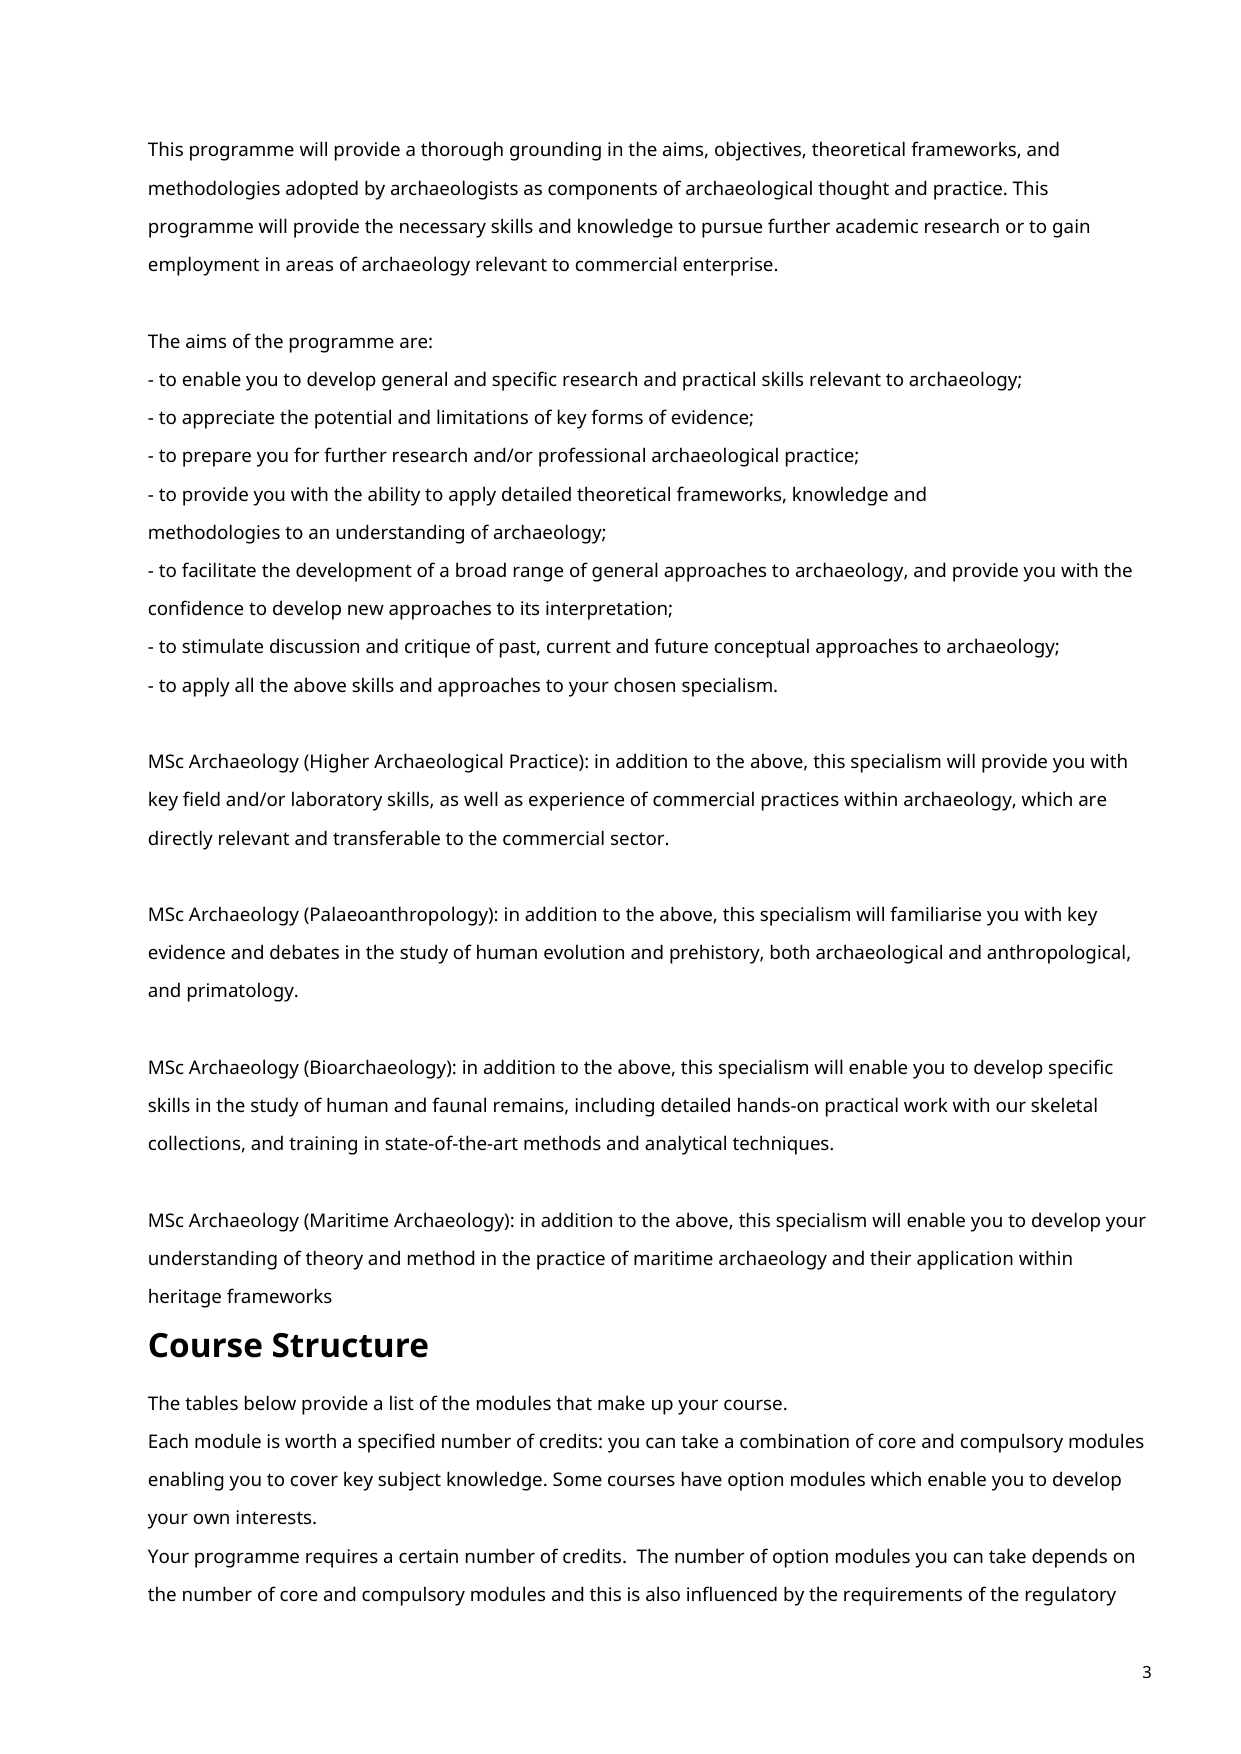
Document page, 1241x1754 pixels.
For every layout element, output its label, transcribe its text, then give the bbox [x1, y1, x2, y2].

text Each module is worth a specified number of credits: you can take a combination of core and compulsory modules enabling you to cover key subject knowledge. Some courses have option modules which enable you to develop your own interests. [148, 1428, 1152, 1530]
text The tables below provide a list of the modules that make up your course. [148, 1390, 1152, 1416]
text This programme will provide a thorough grounding in the aims, objectives, theoretical frameworks, and methodologies adopted by archaeologists as components of archaeological thought and practice. This programme will provide the necessary skills and knowledge to pursue further academic research or to gain employment in areas of archaeology relevant to commercial enterprise. The aims of the programme are: - to enable you to develop general and specific research and practical skills relevant to archaeology; - to appreciate the potential and limitations of key forms of evidence; - to prepare you for further research and/or professional archaeological practice; - to provide you with the ability to apply detailed theoretical frameworks, knowledge and methodologies to an understanding of archaeology; - to facilitate the development of a broad range of general approaches to archaeology, and provide you with the confidence to develop new approaches to its interpretation; - to stimulate discussion and critique of past, current and future conceptual approaches to archaeology; - to apply all the above skills and approaches to your chosen specialism. MSc Archaeology (Higher Archaeological Practice): in addition to the above, this specialism will provide you with key field and/or laboratory skills, as well as experience of commercial practices within archaeology, which are directly relevant and transferable to the commercial sector. MSc Archaeology (Palaeoanthropology): in addition to the above, this specialism will familiarise you with key evidence and debates in the study of human evolution and prehistory, both archaeological and anthropological, and primatology. MSc Archaeology (Bioarchaeology): in addition to the above, this specialism will enable you to develop specific skills in the study of human and faunal remains, including detailed hands-on practical work with our skeletal collections, and training in state-of-the-art methods and analytical techniques. MSc Archaeology (Maritime Archaeology): in addition to the above, this specialism will enable you to develop your understanding of theory and method in the practice of maritime archaeology and their application within heritage frameworks [148, 137, 1152, 1309]
subtitle Course Structure [148, 1322, 1152, 1367]
text Your programme requires a certain number of credits. The number of option modules you can take depends on the number of core and compulsory modules and this is also influenced by the requirements of the regulatory [148, 1543, 1152, 1607]
